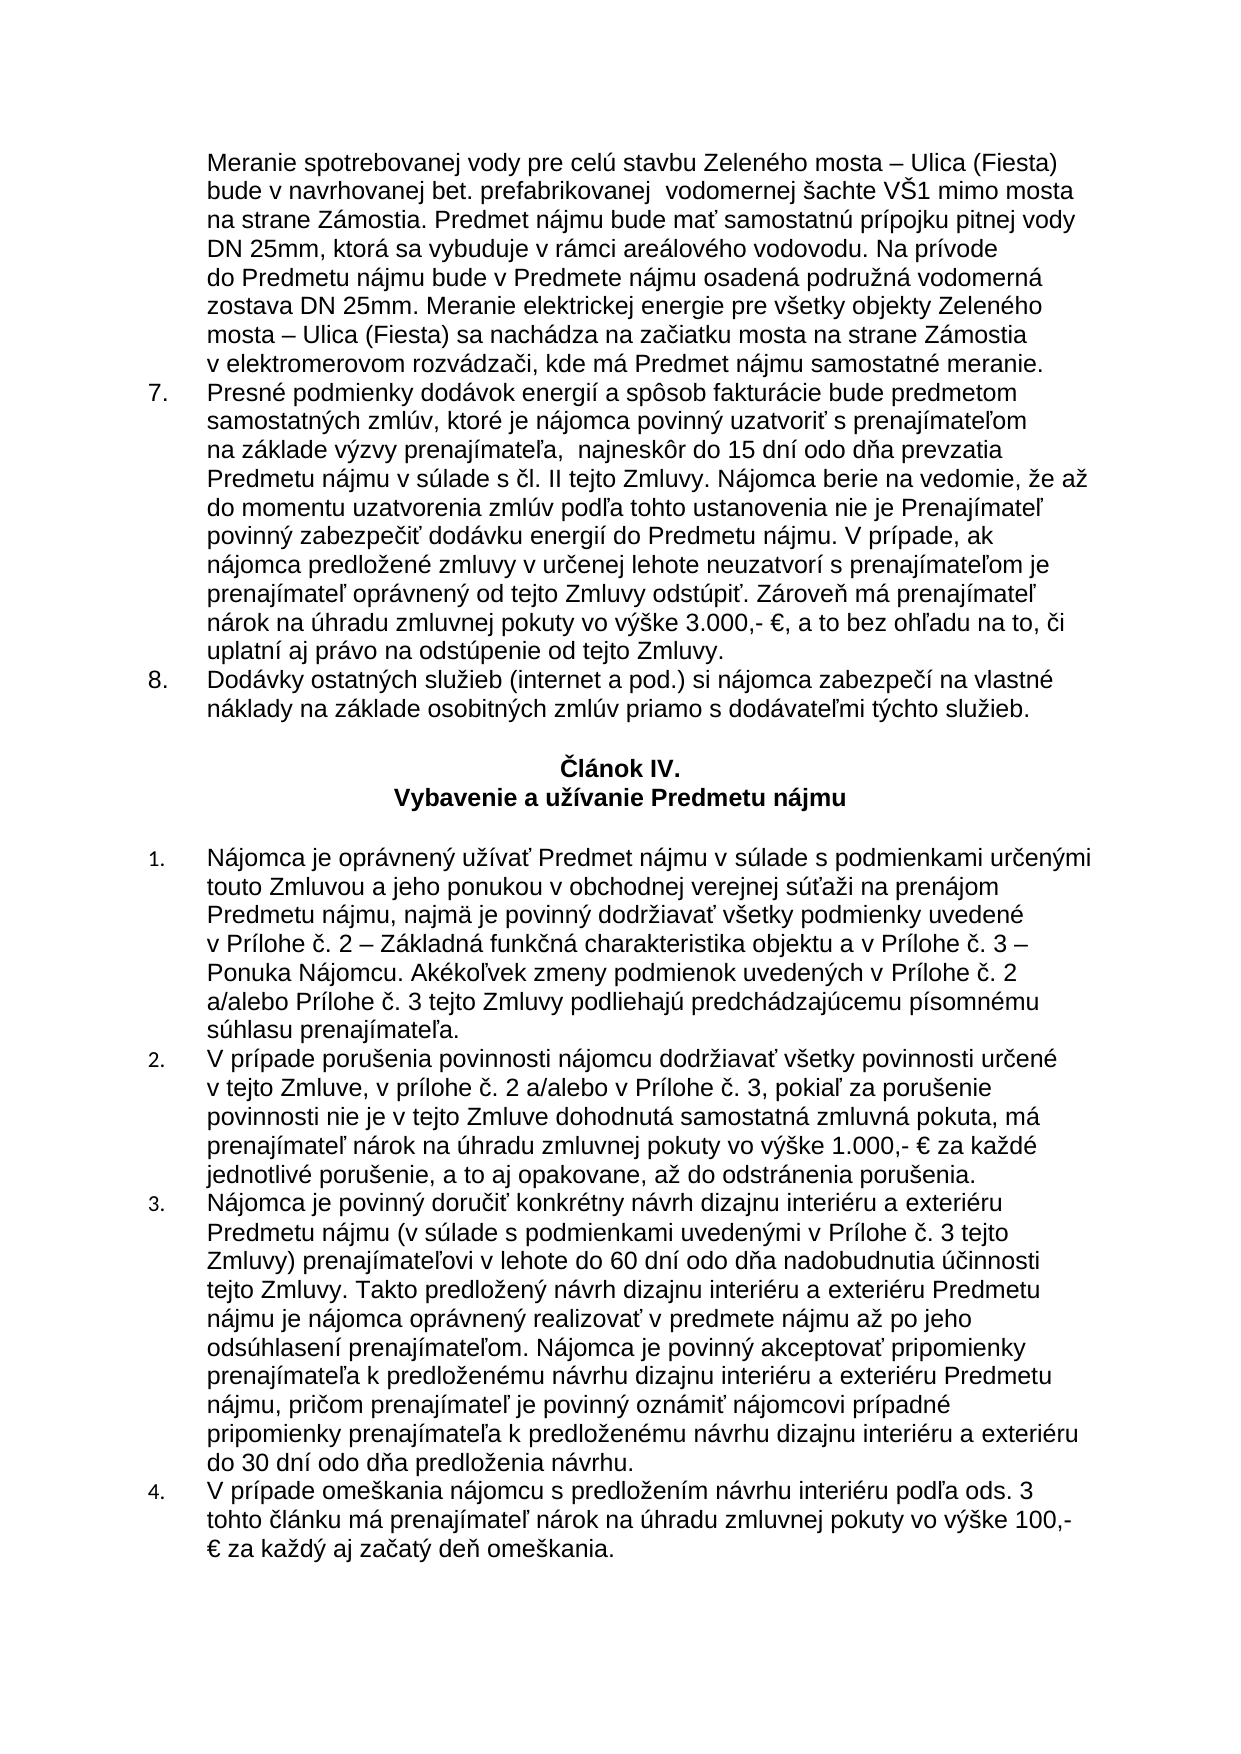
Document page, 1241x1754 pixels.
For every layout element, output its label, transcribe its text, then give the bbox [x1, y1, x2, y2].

list Nájomca je povinný doručiť konkrétny návrh dizajnu interiéru a exteriéru Predmetu nájmu (v súlade s podmienkami uvedenými v Prílohe č. 3 tejto Zmluvy) prenajímateľovi v lehote do 60 dní odo dňa nadobudnutia účinnosti tejto Zmluvy. Takto predložený návrh dizajnu interiéru a exteriéru Predmetu nájmu je nájomca oprávnený realizovať v predmete nájmu až po jeho odsúhlasení prenajímateľom. Nájomca je povinný akceptovať pripomienky prenajímateľa k predloženému návrhu dizajnu interiéru a exteriéru Predmetu nájmu, pričom prenajímateľ je povinný oznámiť nájomcovi prípadné pripomienky prenajímateľa k predloženému návrhu dizajnu interiéru a exteriéru do 30 dní odo dňa predloženia návrhu. [148, 1188, 1093, 1476]
list Dodávky ostatných služieb (internet a pod.) si nájomca zabezpečí na vlastné náklady na základe osobitných zmlúv priamo s dodávateľmi týchto služieb. [148, 665, 1093, 723]
list Nájomca je oprávnený užívať Predmet nájmu v súlade s podmienkami určenými touto Zmluvou a jeho ponukou v obchodnej verejnej súťaži na prenájom Predmetu nájmu, najmä je povinný dodržiavať všetky podmienky uvedené v Prílohe č. 2 – Základná funkčná charakteristika objektu a v Prílohe č. 3 – Ponuka Nájomcu. Akékoľvek zmeny podmienok uvedených v Prílohe č. 2 a/alebo Prílohe č. 3 tejto Zmluvy podliehajú predchádzajúcemu písomnému súhlasu prenajímateľa. [148, 843, 1093, 1044]
text Meranie spotrebovanej vody pre celú stavbu Zeleného mosta – Ulica (Fiesta) bude v navrhovanej bet. prefabrikovanej vodomernej šachte VŠ1 mimo mosta na strane Zámostia. Predmet nájmu bude mať samostatnú prípojku pitnej vody DN 25mm, ktorá sa vybuduje v rámci areálového vodovodu. Na prívode do Predmetu nájmu bude v Predmete nájmu osadená podružná vodomerná zostava DN 25mm. Meranie elektrickej energie pre všetky objekty Zeleného mosta – Ulica (Fiesta) sa nachádza na začiatku mosta na strane Zámostia v elektromerovom rozvádzači, kde má Predmet nájmu samostatné meranie. [207, 148, 1093, 378]
list V prípade omeškania nájomcu s predložením návrhu interiéru podľa ods. 3 tohto článku má prenajímateľ nárok na úhradu zmluvnej pokuty vo výške 100,- € za každý aj začatý deň omeškania. [148, 1476, 1093, 1563]
list Presné podmienky dodávok energií a spôsob fakturácie bude predmetom samostatných zmlúv, ktoré je nájomca povinný uzatvoriť s prenajímateľom na základe výzvy prenajímateľa, najneskôr do 15 dní odo dňa prevzatia Predmetu nájmu v súlade s čl. II tejto Zmluvy. Nájomca berie na vedomie, že až do momentu uzatvorenia zmlúv podľa tohto ustanovenia nie je Prenajímateľ povinný zabezpečiť dodávku energií do Predmetu nájmu. V prípade, ak nájomca predložené zmluvy v určenej lehote neuzatvorí s prenajímateľom je prenajímateľ oprávnený od tejto Zmluvy odstúpiť. Zároveň má prenajímateľ nárok na úhradu zmluvnej pokuty vo výške 3.000,- €, a to bez ohľadu na to, či uplatní aj právo na odstúpenie od tejto Zmluvy. [148, 378, 1093, 665]
text Článok IV. Vybavenie a užívanie Predmetu nájmu [148, 754, 1093, 811]
list V prípade porušenia povinnosti nájomcu dodržiavať všetky povinnosti určené v tejto Zmluve, v prílohe č. 2 a/alebo v Prílohe č. 3, pokiaľ za porušenie povinnosti nie je v tejto Zmluve dohodnutá samostatná zmluvná pokuta, má prenajímateľ nárok na úhradu zmluvnej pokuty vo výške 1.000,- € za každé jednotlivé porušenie, a to aj opakovane, až do odstránenia porušenia. [148, 1044, 1093, 1188]
